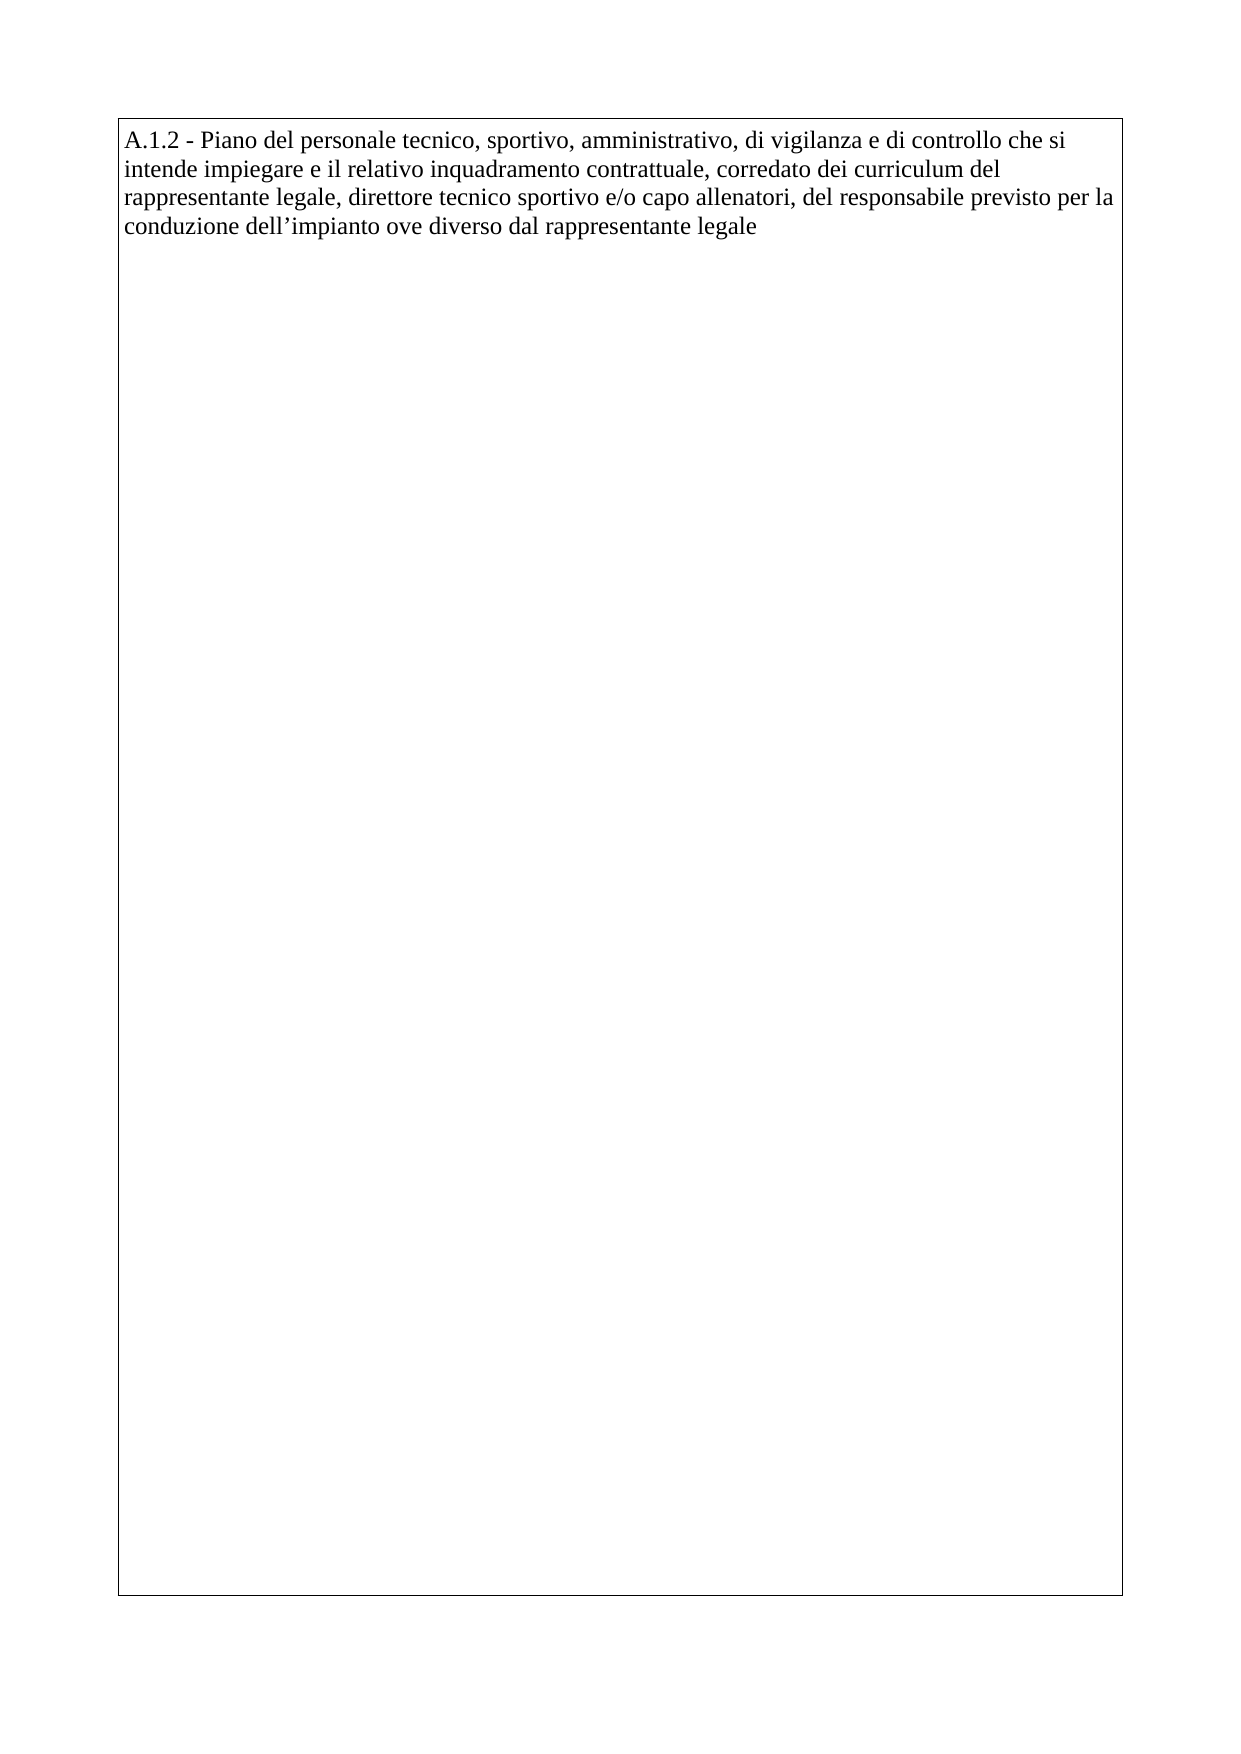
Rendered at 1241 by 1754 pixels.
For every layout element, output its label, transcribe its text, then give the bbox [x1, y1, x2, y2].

table_cell A.1.2 - Piano del personale tecnico, sportivo, amministrativo, di vigilanza e di controllo che si intende impiegare e il relativo inquadramento contrattuale, corredato dei curriculum del rappresentante legale, direttore tecnico sportivo e/o capo allenatori, del responsabile previsto per la conduzione dell’impianto ove diverso dal rappresentante legale [119, 119, 1122, 1594]
